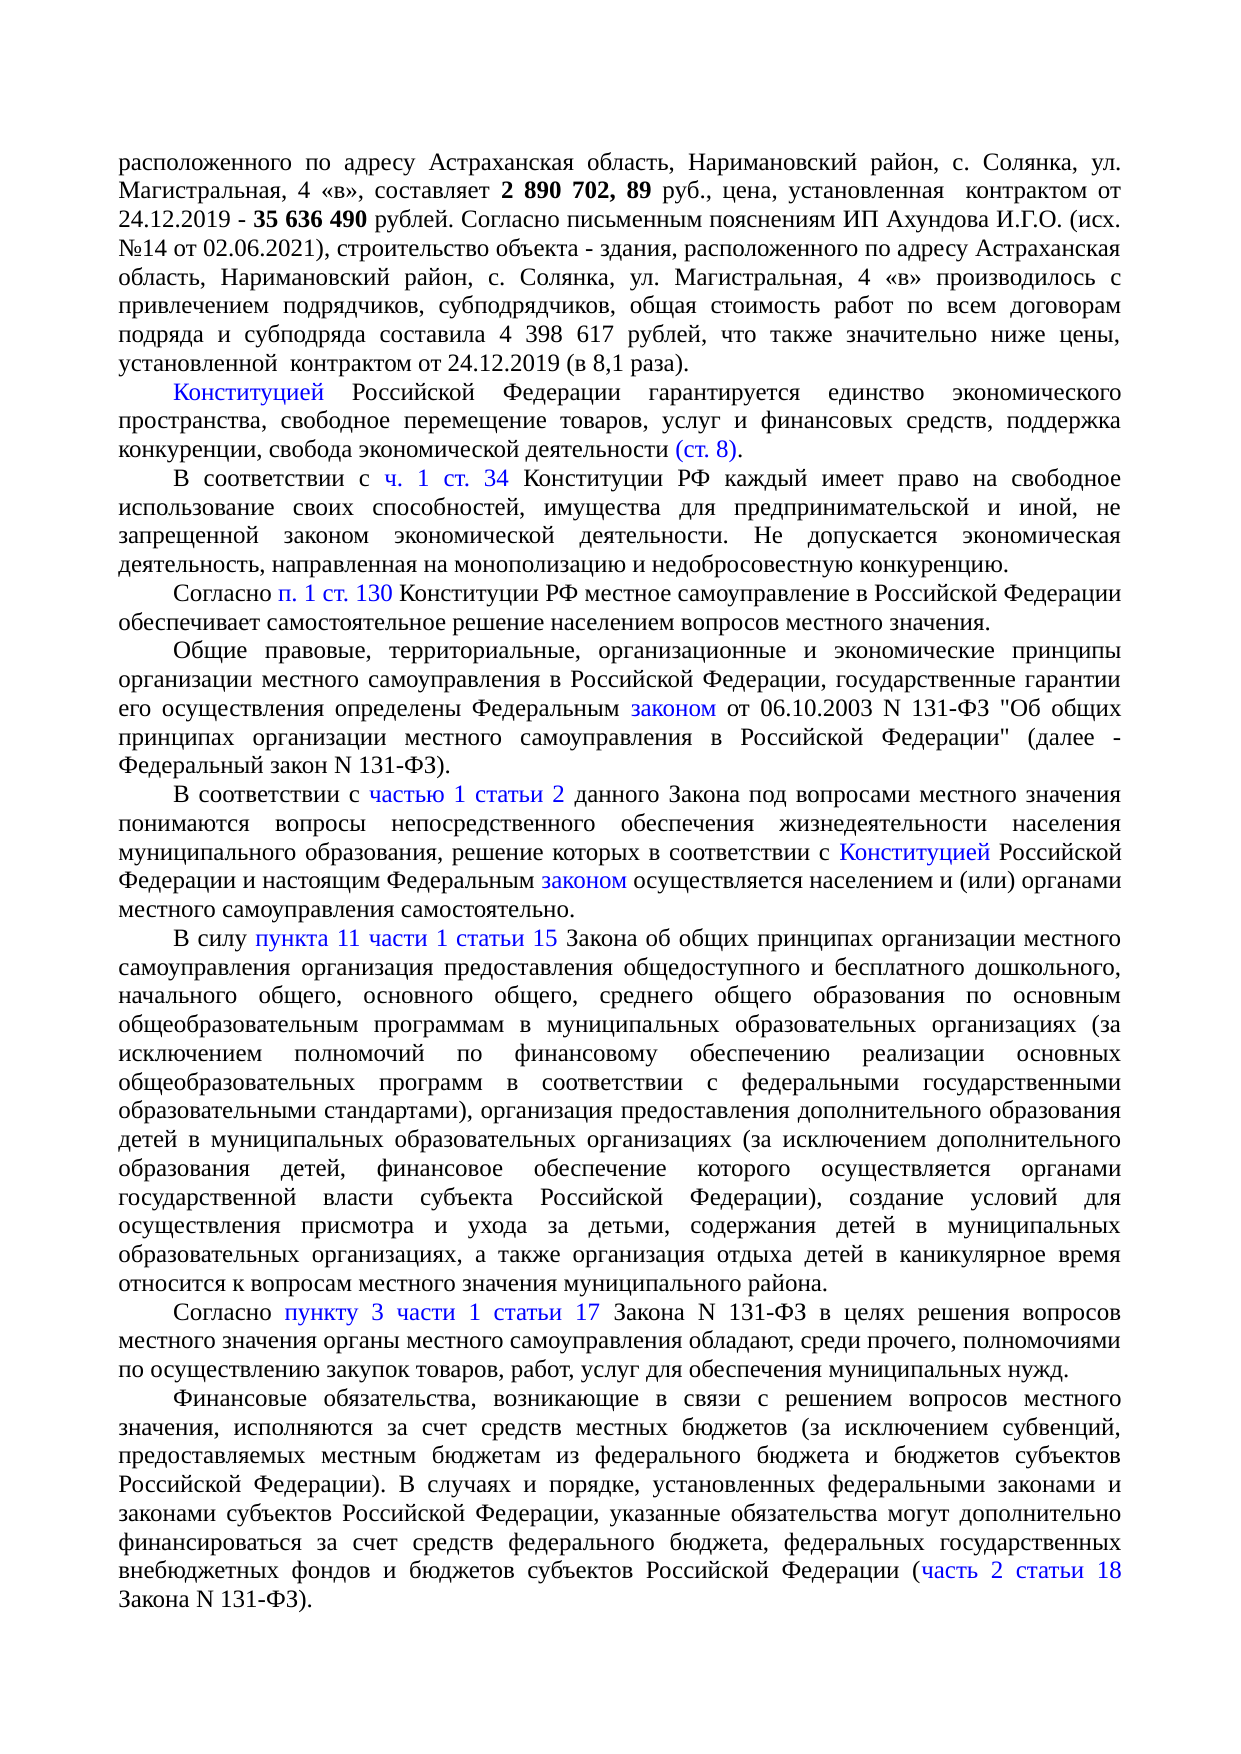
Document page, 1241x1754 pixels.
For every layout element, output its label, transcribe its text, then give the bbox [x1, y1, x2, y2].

text Согласно п. 1 ст. 130 Конституции РФ местное самоуправление в Российской Федерации обеспечивает самостоятельное решение населением вопросов местного значения. [118, 578, 1122, 636]
text Финансовые обязательства, возникающие в связи с решением вопросов местного значения, исполняются за счет средств местных бюджетов (за исключением субвенций, предоставляемых местным бюджетам из федерального бюджета и бюджетов субъектов Российской Федерации). В случаях и порядке, установленных федеральными законами и законами субъектов Российской Федерации, указанные обязательства могут дополнительно финансироваться за счет средств федерального бюджета, федеральных государственных внебюджетных фондов и бюджетов субъектов Российской Федерации (часть 2 статьи 18 Закона N 131-ФЗ). [118, 1383, 1122, 1613]
text Общие правовые, территориальные, организационные и экономические принципы организации местного самоуправления в Российской Федерации, государственные гарантии его осуществления определены Федеральным законом от 06.10.2003 N 131-ФЗ "Об общих принципах организации местного самоуправления в Российской Федерации" (далее - Федеральный закон N 131-ФЗ). [118, 636, 1122, 779]
text В силу пункта 11 части 1 статьи 15 Закона об общих принципах организации местного самоуправления организация предоставления общедоступного и бесплатного дошкольного, начального общего, основного общего, среднего общего образования по основным общеобразовательным программам в муниципальных образовательных организациях (за исключением полномочий по финансовому обеспечению реализации основных общеобразовательных программ в соответствии с федеральными государственными образовательными стандартами), организация предоставления дополнительного образования детей в муниципальных образовательных организациях (за исключением дополнительного образования детей, финансовое обеспечение которого осуществляется органами государственной власти субъекта Российской Федерации), создание условий для осуществления присмотра и ухода за детьми, содержания детей в муниципальных образовательных организациях, а также организация отдыха детей в каникулярное время относится к вопросам местного значения муниципального района. [118, 923, 1122, 1297]
text Согласно пункту 3 части 1 статьи 17 Закона N 131-ФЗ в целях решения вопросов местного значения органы местного самоуправления обладают, среди прочего, полномочиями по осуществлению закупок товаров, работ, услуг для обеспечения муниципальных нужд. [118, 1297, 1122, 1383]
text В соответствии с ч. 1 ст. 34 Конституции РФ каждый имеет право на свободное использование своих способностей, имущества для предпринимательской и иной, не запрещенной законом экономической деятельности. Не допускается экономическая деятельность, направленная на монополизацию и недобросовестную конкуренцию. [118, 463, 1122, 578]
text расположенного по адресу Астраханская область, Наримановский район, с. Солянка, ул. Магистральная, 4 «в», составляет 2 890 702, 89 руб., цена, установленная контрактом от 24.12.2019 - 35 636 490 рублей. Согласно письменным пояснениям ИП Ахундова И.Г.О. (исх.№14 от 02.06.2021), строительство объекта - здания, расположенного по адресу Астраханская область, Наримановский район, с. Солянка, ул. Магистральная, 4 «в» производилось с привлечением подрядчиков, субподрядчиков, общая стоимость работ по всем договорам подряда и субподряда составила 4 398 617 рублей, что также значительно ниже цены, установленной контрактом от 24.12.2019 (в 8,1 раза). [118, 147, 1122, 377]
text В соответствии с частью 1 статьи 2 данного Закона под вопросами местного значения понимаются вопросы непосредственного обеспечения жизнедеятельности населения муниципального образования, решение которых в соответствии с Конституцией Российской Федерации и настоящим Федеральным законом осуществляется населением и (или) органами местного самоуправления самостоятельно. [118, 779, 1122, 923]
text Конституцией Российской Федерации гарантируется единство экономического пространства, свободное перемещение товаров, услуг и финансовых средств, поддержка конкуренции, свобода экономической деятельности (ст. 8). [118, 377, 1122, 463]
